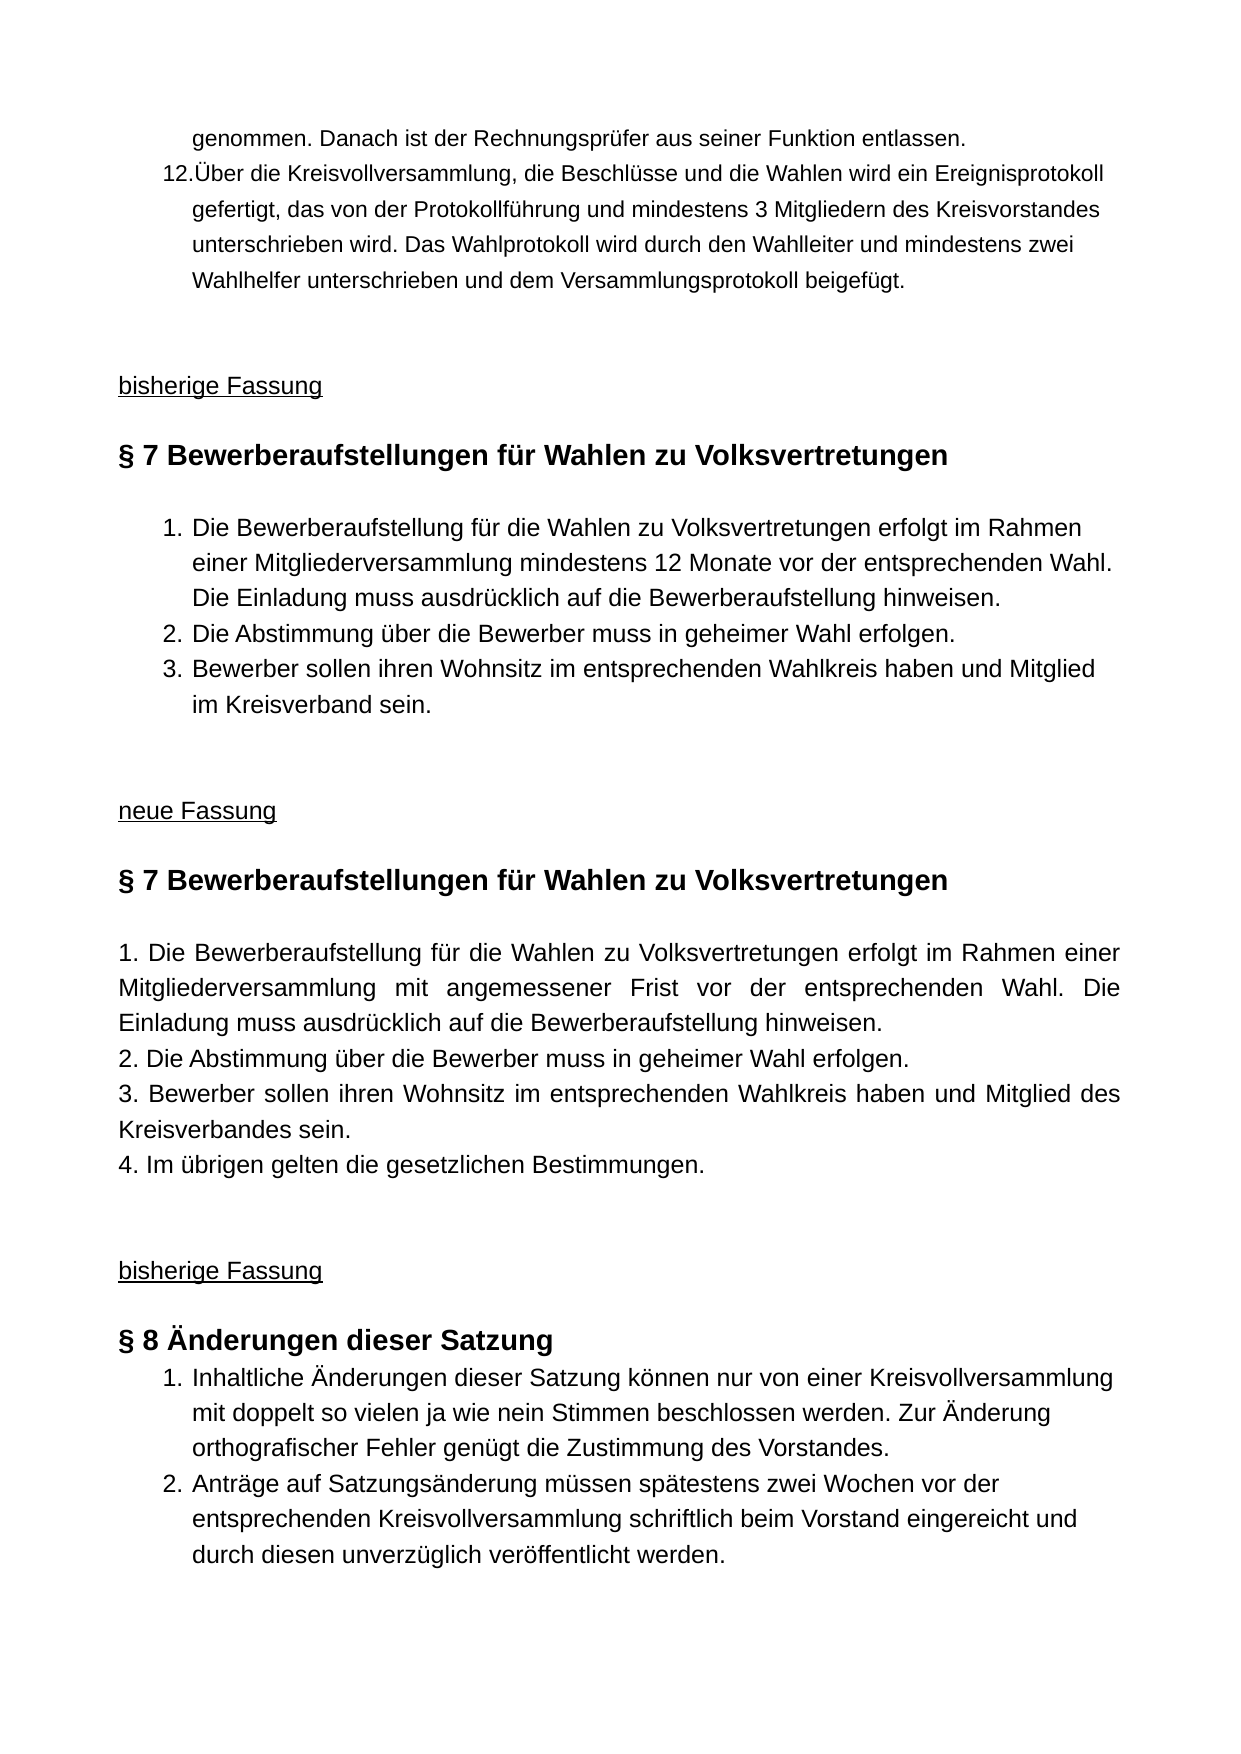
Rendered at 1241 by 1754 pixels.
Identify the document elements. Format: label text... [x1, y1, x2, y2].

subtitle § 7 Bewerberaufstellungen für Wahlen zu Volksvertretungen [118, 862, 1122, 897]
subtitle § 8 Änderungen dieser Satzung [118, 1322, 1122, 1358]
list Über die Kreisvollversammlung, die Beschlüsse und die Wahlen wird ein Ereignisprotokoll gefertigt, das von der Protokollführung und mindestens 3 Mitgliedern des Kreisvorstandes unterschrieben wird. Das Wahlprotokoll wird durch den Wahlleiter und mindestens zwei Wahlhelfer unterschrieben und dem Versammlungsprotokoll beigefügt. [162, 153, 1122, 295]
list Inhaltliche Änderungen dieser Satzung können nur von einer Kreisvollversammlung mit doppelt so vielen ja wie nein Stimmen beschlossen werden. Zur Änderung orthografischer Fehler genügt die Zustimmung des Vorstandes. [162, 1358, 1122, 1464]
text 3. Bewerber sollen ihren Wohnsitz im entsprechenden Wahlkreis haben und Mitglied des Kreisverbandes sein. [118, 1074, 1122, 1145]
list genommen. Danach ist der Rechnungsprüfer aus seiner Funktion entlassen. [162, 118, 1122, 153]
text neue Fassung [118, 791, 1122, 826]
list Die Abstimmung über die Bewerber muss in geheimer Wahl erfolgen. [162, 614, 1122, 649]
subtitle § 7 Bewerberaufstellungen für Wahlen zu Volksvertretungen [118, 437, 1122, 472]
text bisherige Fassung [118, 1251, 1122, 1287]
text 4. Im übrigen gelten die gesetzlichen Bestimmungen. [118, 1145, 1122, 1181]
text 2. Die Abstimmung über die Bewerber muss in geheimer Wahl erfolgen. [118, 1039, 1122, 1074]
list Die Bewerberaufstellung für die Wahlen zu Volksvertretungen erfolgt im Rahmen einer Mitgliederversammlung mindestens 12 Monate vor der entsprechenden Wahl. Die Einladung muss ausdrücklich auf die Bewerberaufstellung hinweisen. [162, 508, 1122, 614]
subtitle 1. Die Bewerberaufstellung für die Wahlen zu Volksvertretungen erfolgt im Rahmen einer Mitgliederversammlung mit angemessener Frist vor der entsprechenden Wahl. Die Einladung muss ausdrücklich auf die Bewerberaufstellung hinweisen. [118, 933, 1122, 1039]
list Anträge auf Satzungsänderung müssen spätestens zwei Wochen vor der entsprechenden Kreisvollversammlung schriftlich beim Vorstand eingereicht und durch diesen unverzüglich veröffentlicht werden. [162, 1464, 1122, 1570]
subtitle bisherige Fassung [118, 366, 1122, 401]
list Bewerber sollen ihren Wohnsitz im entsprechenden Wahlkreis haben und Mitglied im Kreisverband sein. [162, 649, 1122, 720]
